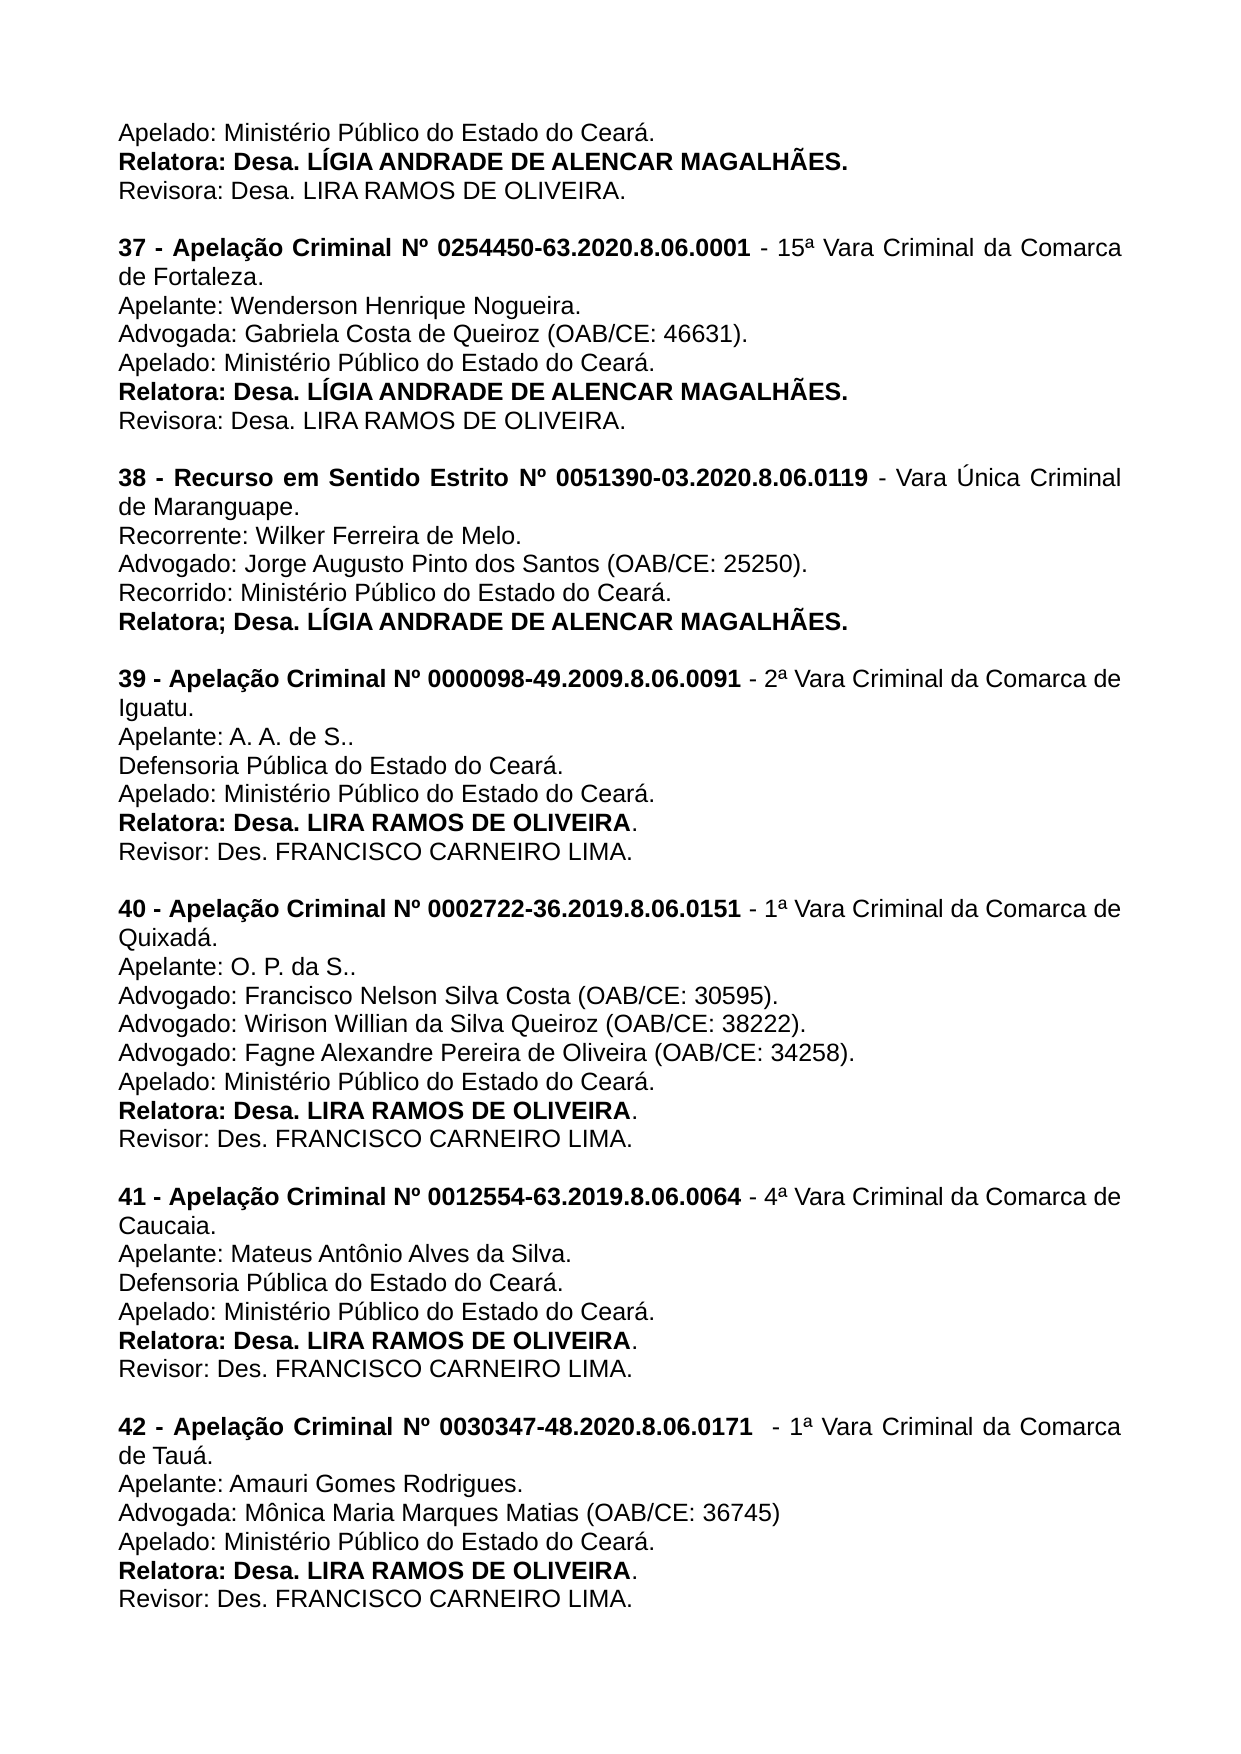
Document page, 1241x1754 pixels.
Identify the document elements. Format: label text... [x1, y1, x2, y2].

text Revisor: Des. FRANCISCO CARNEIRO LIMA. [118, 1124, 1122, 1153]
text Relatora: Desa. LÍGIA ANDRADE DE ALENCAR MAGALHÃES. [118, 147, 1122, 176]
text Revisor: Des. FRANCISCO CARNEIRO LIMA. [118, 837, 1122, 866]
text Apelado: Ministério Público do Estado do Ceará. [118, 348, 1122, 377]
text Revisora: Desa. LIRA RAMOS DE OLIVEIRA. [118, 406, 1122, 434]
text Defensoria Pública do Estado do Ceará. [118, 751, 1122, 779]
text Apelado: Ministério Público do Estado do Ceará. [118, 1297, 1122, 1326]
text 39 - Apelação Criminal Nº 0000098-49.2009.8.06.0091 - 2ª Vara Criminal da Comarca de Iguatu. [118, 664, 1122, 722]
text Apelado: Ministério Público do Estado do Ceará. [118, 779, 1122, 808]
text 41 - Apelação Criminal Nº 0012554-63.2019.8.06.0064 - 4ª Vara Criminal da Comarca de Caucaia. [118, 1182, 1122, 1239]
text Apelante: Amauri Gomes Rodrigues. [118, 1469, 1122, 1498]
text Relatora: Desa. LIRA RAMOS DE OLIVEIRA. [118, 808, 1122, 837]
text Apelado: Ministério Público do Estado do Ceará. [118, 1527, 1122, 1556]
text Recorrido: Ministério Público do Estado do Ceará. [118, 578, 1122, 607]
text 40 - Apelação Criminal Nº 0002722-36.2019.8.06.0151 - 1ª Vara Criminal da Comarca de Quixadá. [118, 894, 1122, 952]
text Advogado: Fagne Alexandre Pereira de Oliveira (OAB/CE: 34258). [118, 1038, 1122, 1067]
text Advogada: Mônica Maria Marques Matias (OAB/CE: 36745) [118, 1498, 1122, 1527]
text Apelante: O. P. da S.. [118, 952, 1122, 981]
text Apelante: Mateus Antônio Alves da Silva. [118, 1239, 1122, 1268]
text Defensoria Pública do Estado do Ceará. [118, 1268, 1122, 1297]
text Advogado: Francisco Nelson Silva Costa (OAB/CE: 30595). [118, 981, 1122, 1009]
text Advogada: Gabriela Costa de Queiroz (OAB/CE: 46631). [118, 319, 1122, 348]
text Revisor: Des. FRANCISCO CARNEIRO LIMA. [118, 1354, 1122, 1383]
text Relatora: Desa. LIRA RAMOS DE OLIVEIRA. [118, 1556, 1122, 1584]
text Relatora: Desa. LIRA RAMOS DE OLIVEIRA. [118, 1326, 1122, 1354]
text Recorrente: Wilker Ferreira de Melo. [118, 521, 1122, 549]
text Apelante: A. A. de S.. [118, 722, 1122, 751]
text Relatora: Desa. LIRA RAMOS DE OLIVEIRA. [118, 1096, 1122, 1124]
text Apelado: Ministério Público do Estado do Ceará. [118, 118, 1122, 147]
text Revisor: Des. FRANCISCO CARNEIRO LIMA. [118, 1584, 1122, 1613]
text Relatora: Desa. LÍGIA ANDRADE DE ALENCAR MAGALHÃES. [118, 377, 1122, 406]
text Apelado: Ministério Público do Estado do Ceará. [118, 1067, 1122, 1096]
text Apelante: Wenderson Henrique Nogueira. [118, 291, 1122, 319]
text 37 - Apelação Criminal Nº 0254450-63.2020.8.06.0001 - 15ª Vara Criminal da Comarca de Fortaleza. [118, 233, 1122, 291]
text 42 - Apelação Criminal Nº 0030347-48.2020.8.06.0171 - 1ª Vara Criminal da Comarca de Tauá. [118, 1412, 1122, 1469]
text Revisora: Desa. LIRA RAMOS DE OLIVEIRA. [118, 176, 1122, 204]
text 38 - Recurso em Sentido Estrito Nº 0051390-03.2020.8.06.0119 - Vara Única Criminal de Maranguape. [118, 463, 1122, 521]
text Advogado: Wirison Willian da Silva Queiroz (OAB/CE: 38222). [118, 1009, 1122, 1038]
text Advogado: Jorge Augusto Pinto dos Santos (OAB/CE: 25250). [118, 549, 1122, 578]
text Relatora; Desa. LÍGIA ANDRADE DE ALENCAR MAGALHÃES. [118, 607, 1122, 636]
